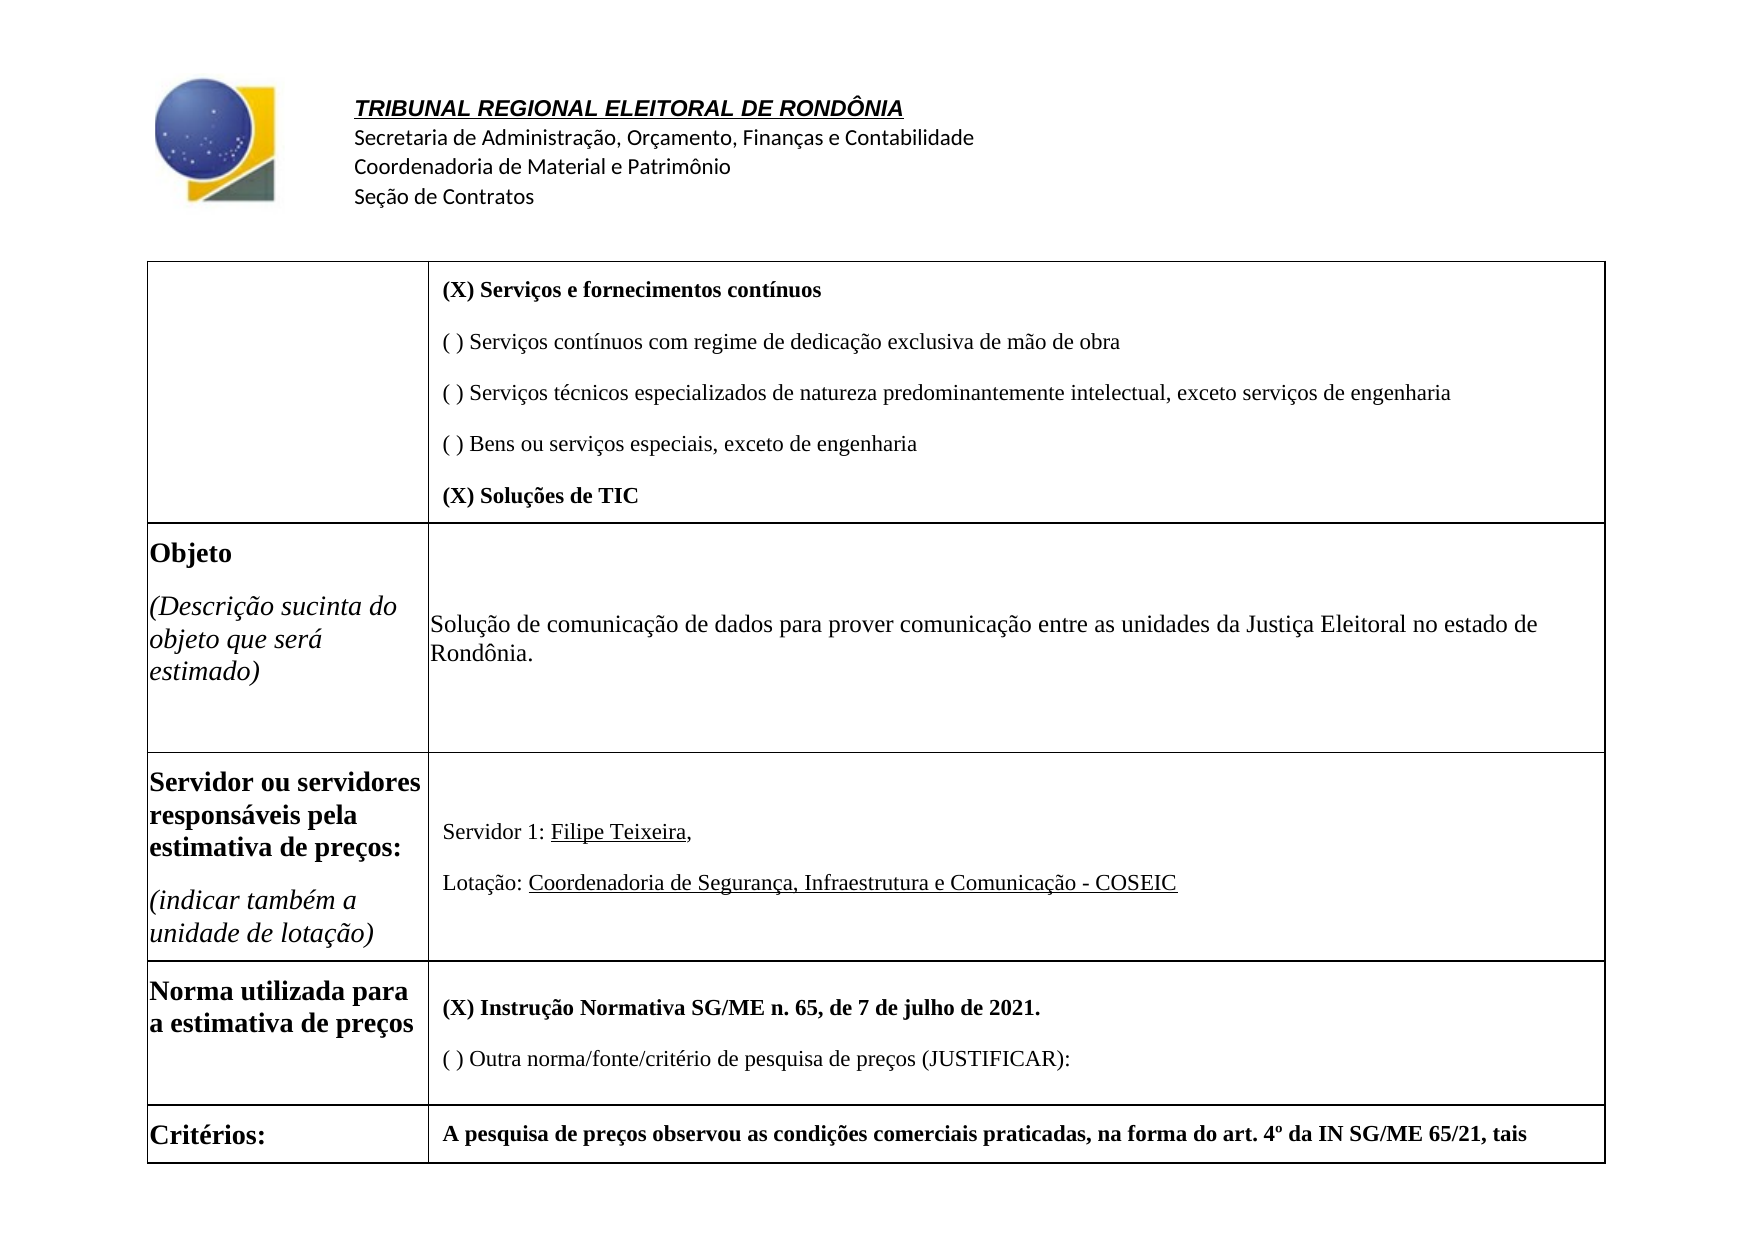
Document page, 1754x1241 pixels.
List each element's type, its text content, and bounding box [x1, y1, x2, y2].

table_cell (X) Instrução Normativa SG/ME n. 65, de 7 de julho de 2021. ( ) Outra norma/fonte/critério de pesquisa de preços (JUSTIFICAR): [429, 962, 1604, 1104]
table_cell Critérios: [148, 1106, 428, 1162]
table_cell Servidor ou servidores responsáveis pela estimativa de preços: (indicar também a unidade de lotação) [148, 753, 428, 960]
table_cell A pesquisa de preços observou as condições comerciais praticadas, na forma do art. 4º da IN SG/ME 65/21, tais [429, 1106, 1604, 1162]
table_cell Objeto (Descrição sucinta do objeto que será estimado) [148, 524, 428, 752]
table_cell Norma utilizada para a estimativa de preços [148, 962, 428, 1104]
table_cell Servidor 1: Filipe Teixeira, Lotação: Coordenadoria de Segurança, Infraestrutura e Comunicação - COSEIC [429, 753, 1604, 960]
table_cell Solução de comunicação de dados para prover comunicação entre as unidades da Justiça Eleitoral no estado de Rondônia. [429, 524, 1604, 752]
table_cell [148, 262, 428, 522]
table_cell (X) Serviços e fornecimentos contínuos ( ) Serviços contínuos com regime de dedicação exclusiva de mão de obra ( ) Serviços técnicos especializados de natureza predominantemente intelectual, exceto serviços de engenharia ( ) Bens ou serviços especiais, exceto de engenharia (X) Soluções de TIC [429, 262, 1604, 522]
